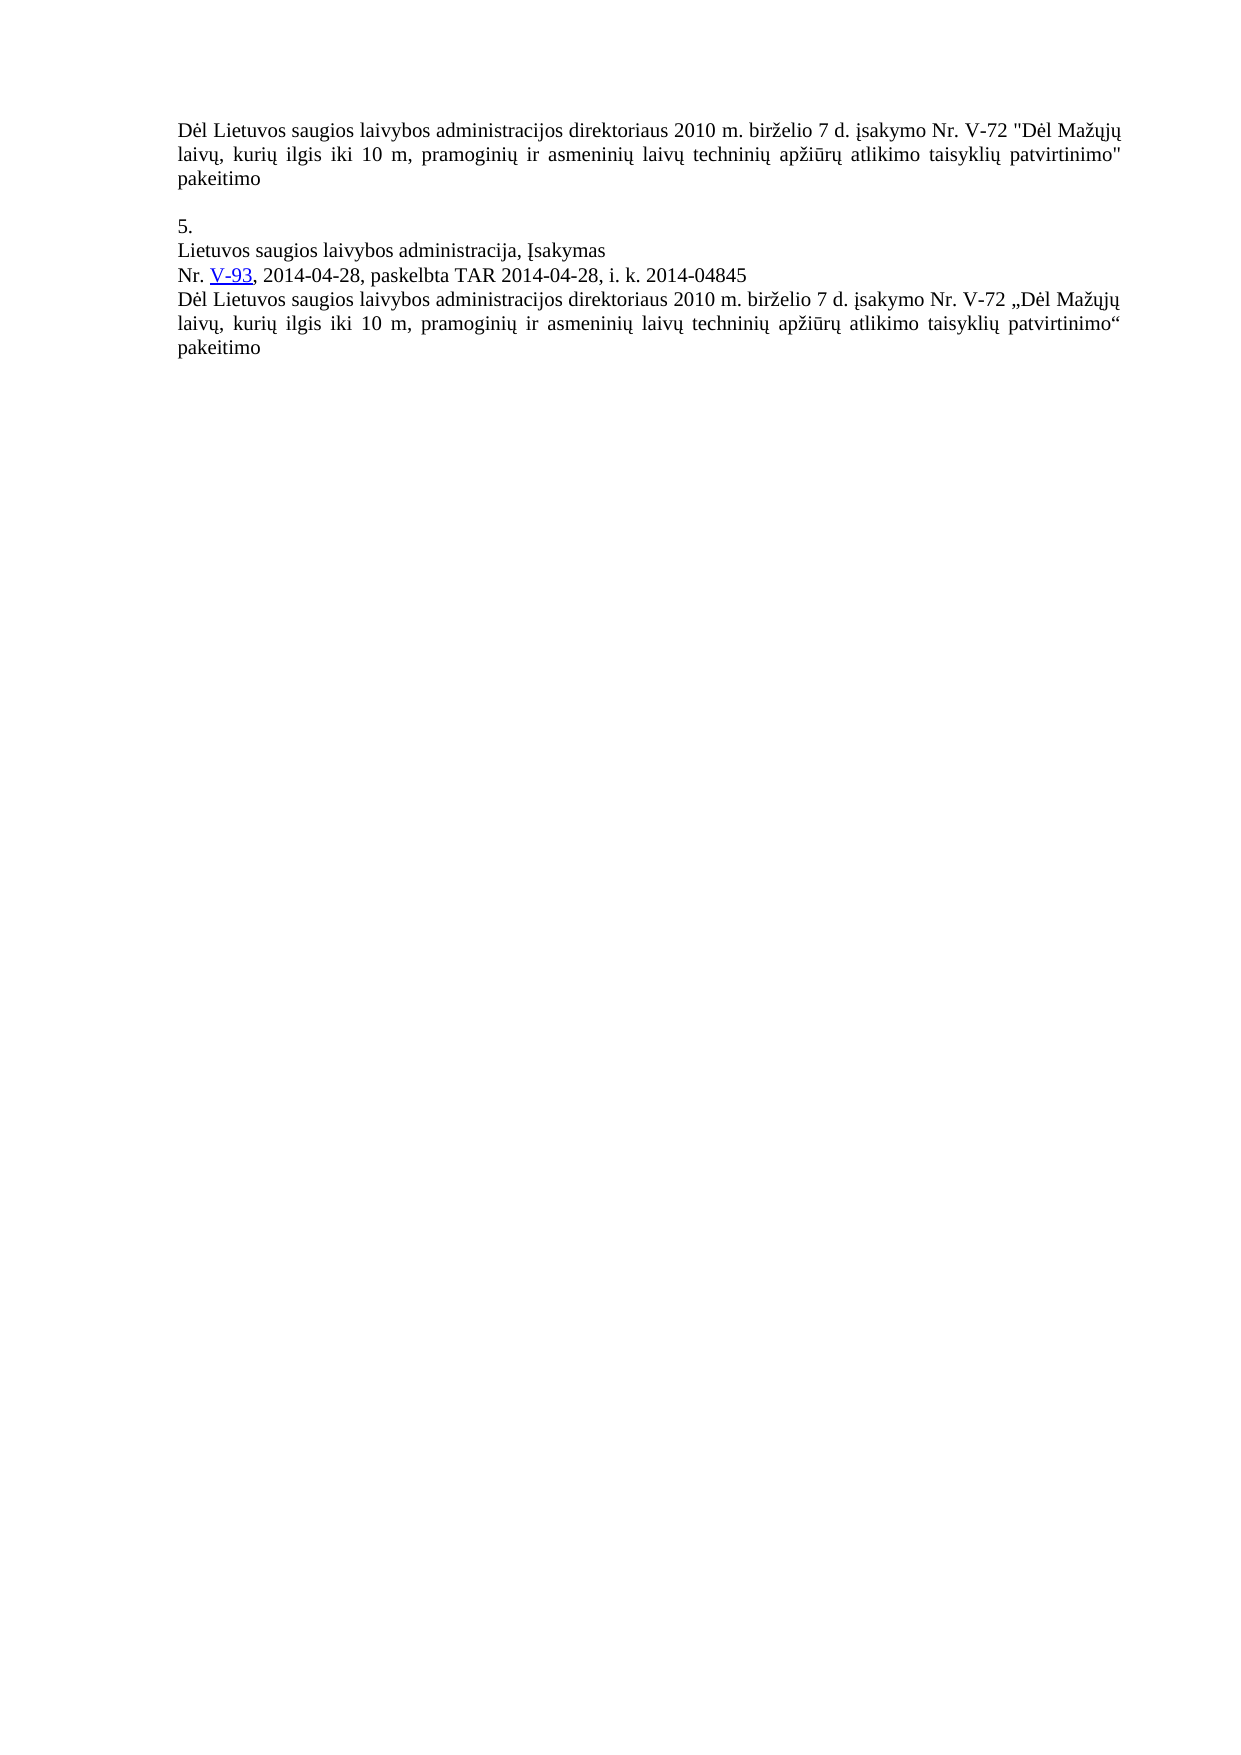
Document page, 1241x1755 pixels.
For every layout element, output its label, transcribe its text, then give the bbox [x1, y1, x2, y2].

text Dėl Lietuvos saugios laivybos administracijos direktoriaus 2010 m. birželio 7 d. įsakymo Nr. V-72 „Dėl Mažųjų laivų, kurių ilgis iki 10 m, pramoginių ir asmeninių laivų techninių apžiūrų atlikimo taisyklių patvirtinimo“ pakeitimo [177, 287, 1122, 359]
text Dėl Lietuvos saugios laivybos administracijos direktoriaus 2010 m. birželio 7 d. įsakymo Nr. V-72 "Dėl Mažųjų laivų, kurių ilgis iki 10 m, pramoginių ir asmeninių laivų techninių apžiūrų atlikimo taisyklių patvirtinimo" pakeitimo [177, 118, 1122, 190]
text 5. [177, 214, 1122, 238]
text Nr. V-93, 2014-04-28, paskelbta TAR 2014-04-28, i. k. 2014-04845 [177, 262, 1122, 287]
text Lietuvos saugios laivybos administracija, Įsakymas [177, 238, 1122, 262]
